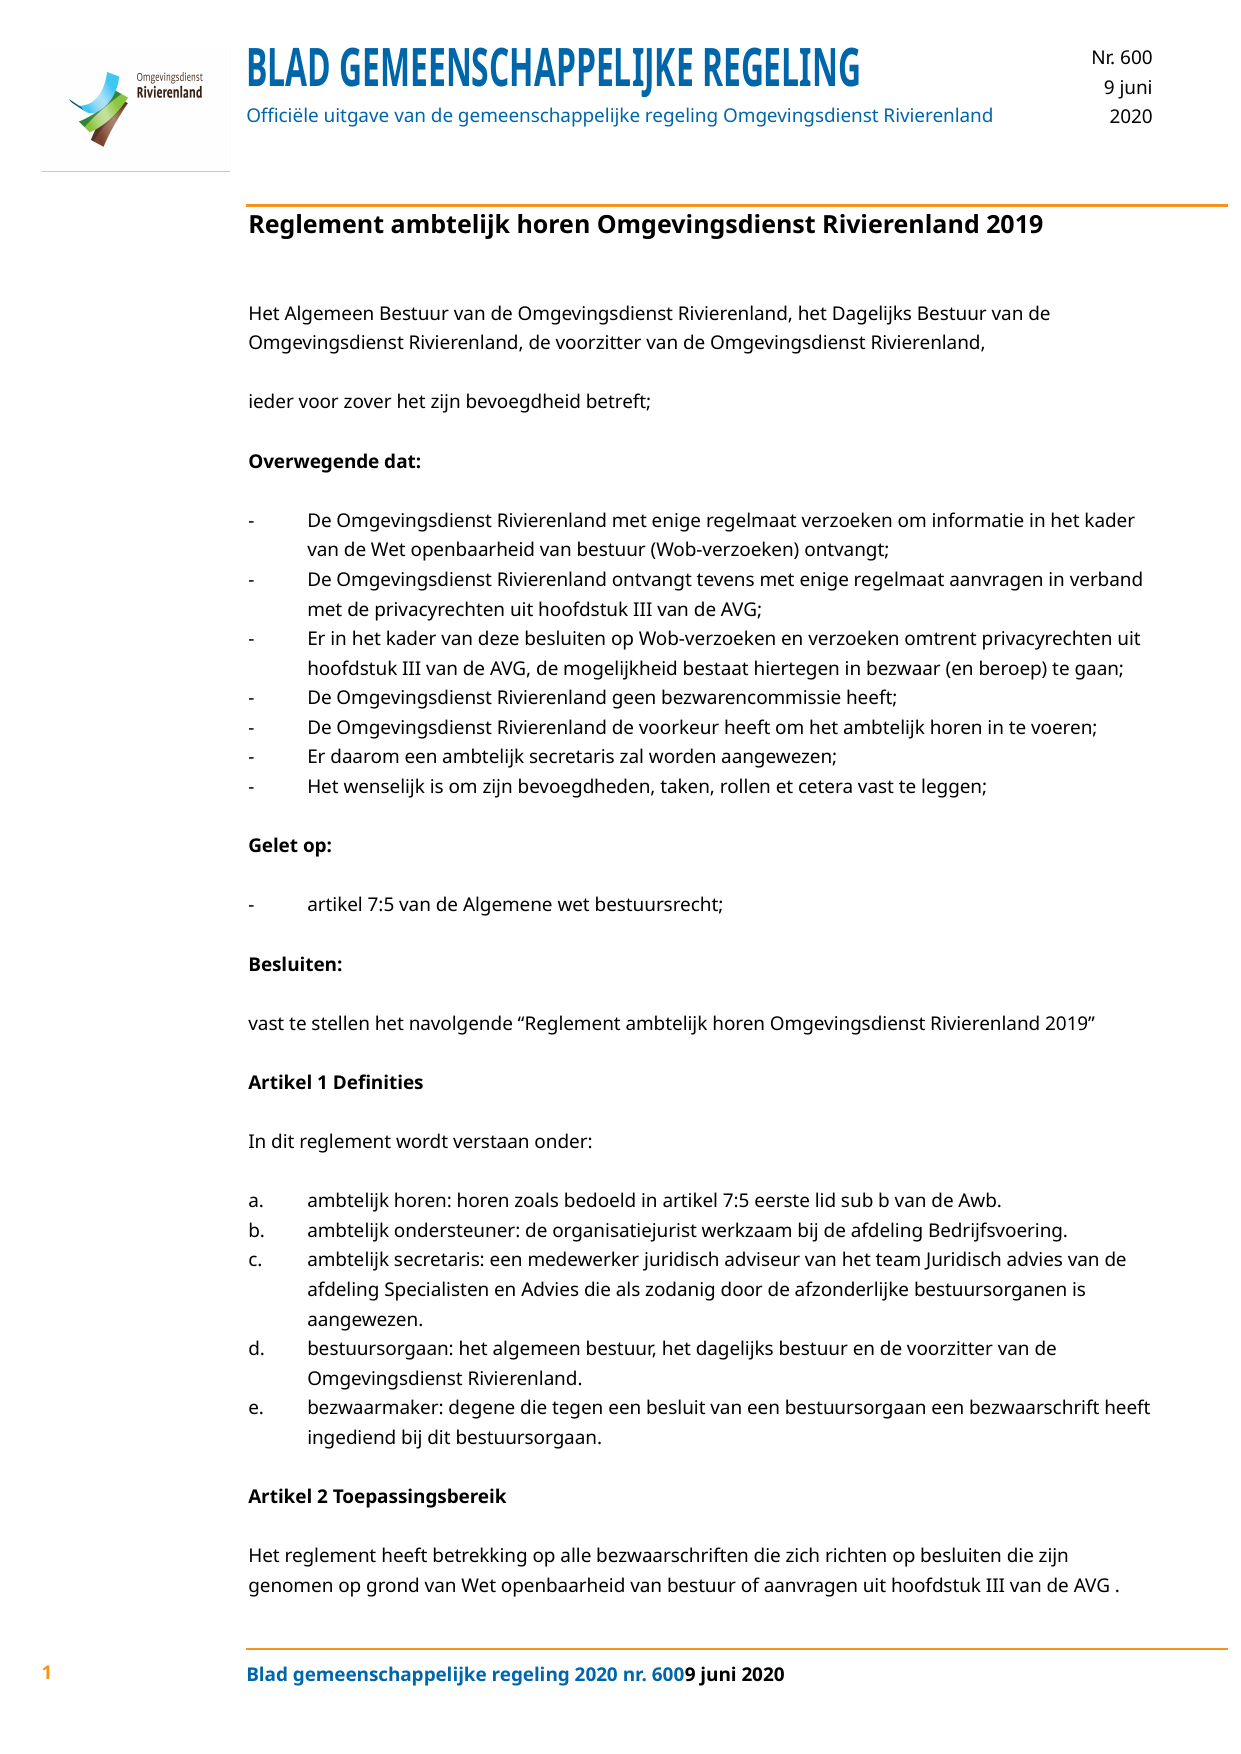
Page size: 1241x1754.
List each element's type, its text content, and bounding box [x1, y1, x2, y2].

list De Omgevingsdienst Rivierenland geen bezwarencommissie heeft; [248, 684, 1152, 710]
list ambtelijk ondersteuner: de organisatiejurist werkzaam bij de afdeling Bedrijfsvoering. [248, 1217, 1152, 1243]
text Overwegende dat: [248, 448, 1152, 473]
text In dit reglement wordt verstaan onder: [248, 1128, 1152, 1154]
text Artikel 1 Definities [248, 1069, 1152, 1095]
text Het Algemeen Bestuur van de Omgevingsdienst Rivierenland, het Dagelijks Bestuur van de Omgevingsdienst Rivierenland, de voorzitter van de Omgevingsdienst Rivierenland, [248, 300, 1152, 355]
list bestuursorgaan: het algemeen bestuur, het dagelijks bestuur en de voorzitter van de Omgevingsdienst Rivierenland. [248, 1335, 1152, 1391]
list De Omgevingsdienst Rivierenland de voorkeur heeft om het ambtelijk horen in te voeren; [248, 714, 1152, 740]
list ambtelijk secretaris: een medewerker juridisch adviseur van het team Juridisch advies van de afdeling Specialisten en Advies die als zodanig door de afzonderlijke bestuursorganen is aangewezen. [248, 1247, 1152, 1331]
list Er daarom een ambtelijk secretaris zal worden aangewezen; [248, 744, 1152, 769]
text Artikel 2 Toepassingsbereik [248, 1483, 1152, 1509]
text ieder voor zover het zijn bevoegdheid betreft; [248, 389, 1152, 414]
picture [41, 47, 231, 172]
list artikel 7:5 van de Algemene wet bestuursrecht; [248, 892, 1152, 917]
list De Omgevingsdienst Rivierenland met enige regelmaat verzoeken om informatie in het kader van de Wet openbaarheid van bestuur (Wob-verzoeken) ontvangt; [248, 507, 1152, 562]
text Besluiten: [248, 951, 1152, 976]
list De Omgevingsdienst Rivierenland ontvangt tevens met enige regelmaat aanvragen in verband met de privacyrechten uit hoofdstuk III van de AVG; [248, 566, 1152, 621]
list Er in het kader van deze besluiten op Wob-verzoeken en verzoeken omtrent privacyrechten uit hoofdstuk III van de AVG, de mogelijkheid bestaat hiertegen in bezwaar (en beroep) te gaan; [248, 625, 1152, 681]
text Het reglement heeft betrekking op alle bezwaarschriften die zich richten op besluiten die zijn genomen op grond van Wet openbaarheid van bestuur of aanvragen uit hoofdstuk III van de AVG . [248, 1542, 1152, 1598]
list ambtelijk horen: horen zoals bedoeld in artikel 7:5 eerste lid sub b van de Awb. [248, 1187, 1152, 1213]
list bezwaarmaker: degene die tegen een besluit van een bestuursorgaan een bezwaarschrift heeft ingediend bij dit bestuursorgaan. [248, 1394, 1152, 1450]
text Gelet op: [248, 832, 1152, 858]
text vast te stellen het navolgende “Reglement ambtelijk horen Omgevingsdienst Rivierenland 2019” [248, 1010, 1152, 1036]
text Reglement ambtelijk horen Omgevingsdienst Rivierenland 2019 [248, 207, 1152, 241]
list Het wenselijk is om zijn bevoegdheden, taken, rollen et cetera vast te leggen; [248, 773, 1152, 799]
